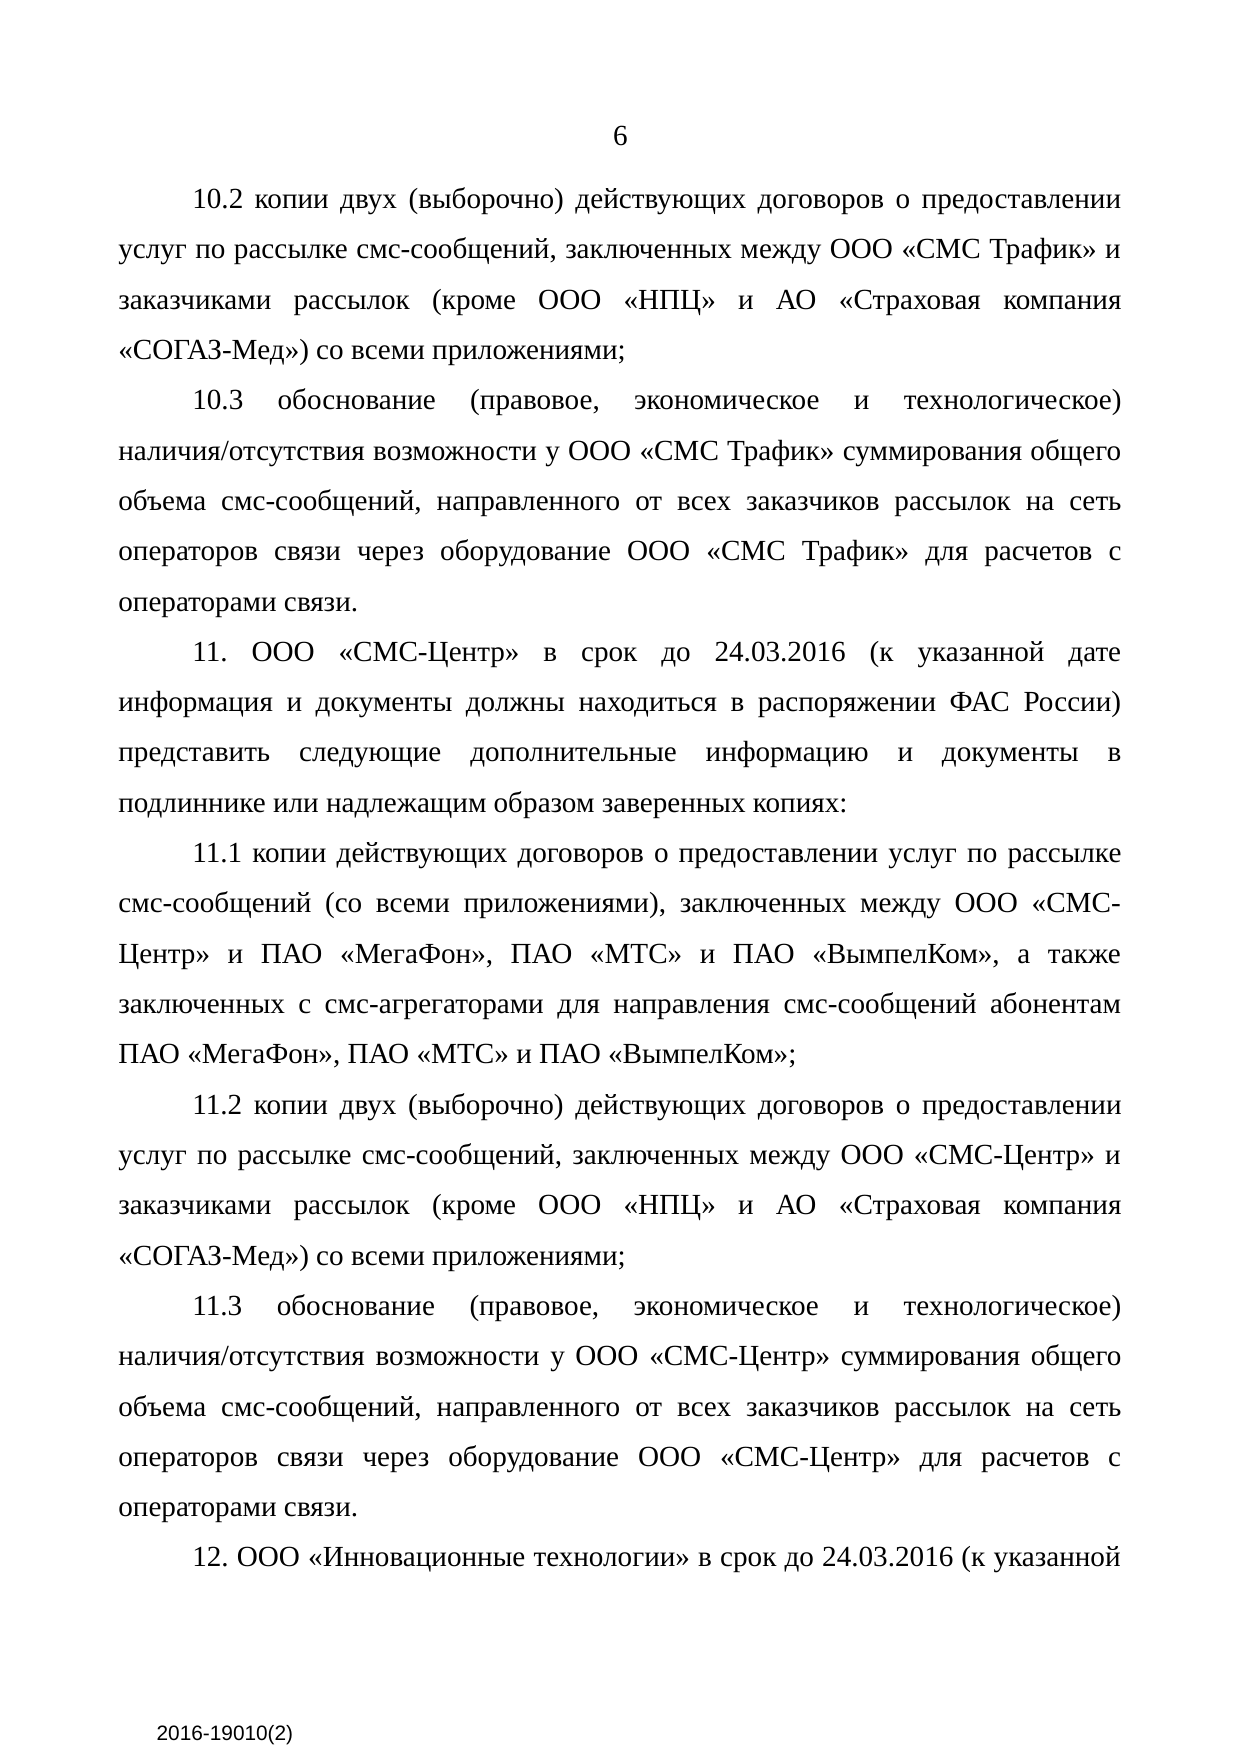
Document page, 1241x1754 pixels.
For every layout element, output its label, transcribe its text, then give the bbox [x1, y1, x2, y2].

text 11.3 обоснование (правовое, экономическое и технологическое) наличия/отсутствия возможности у ООО «СМС-Центр» суммирования общего объема смс-сообщений, направленного от всех заказчиков рассылок на сеть операторов связи через оборудование ООО «СМС-Центр» для расчетов с операторами связи. [118, 1288, 1122, 1523]
text 10.3 обоснование (правовое, экономическое и технологическое) наличия/отсутствия возможности у ООО «СМС Трафик» суммирования общего объема смс-сообщений, направленного от всех заказчиков рассылок на сеть операторов связи через оборудование ООО «СМС Трафик» для расчетов с операторами связи. [118, 382, 1122, 617]
text 11.2 копии двух (выборочно) действующих договоров о предоставлении услуг по рассылке смс-сообщений, заключенных между ООО «СМС-Центр» и заказчиками рассылок (кроме ООО «НПЦ» и АО «Страховая компания «СОГАЗ-Мед») со всеми приложениями; [118, 1087, 1122, 1271]
text 11. ООО «СМС-Центр» в срок до 24.03.2016 (к указанной дате информация и документы должны находиться в распоряжении ФАС России) представить следующие дополнительные информацию и документы в подлиннике или надлежащим образом заверенных копиях: [118, 634, 1122, 818]
text 12. ООО «Инновационные технологии» в срок до 24.03.2016 (к указанной [118, 1539, 1122, 1573]
text 11.1 копии действующих договоров о предоставлении услуг по рассылке смс-сообщений (со всеми приложениями), заключенных между ООО «СМС-Центр» и ПАО «МегаФон», ПАО «МТС» и ПАО «ВымпелКом», а также заключенных с смс-агрегаторами для направления смс-сообщений абонентам ПАО «МегаФон», ПАО «МТС» и ПАО «ВымпелКом»; [118, 835, 1122, 1070]
text 10.2 копии двух (выборочно) действующих договоров о предоставлении услуг по рассылке смс-сообщений, заключенных между ООО «СМС Трафик» и заказчиками рассылок (кроме ООО «НПЦ» и АО «Страховая компания «СОГАЗ-Мед») со всеми приложениями; [118, 181, 1122, 366]
